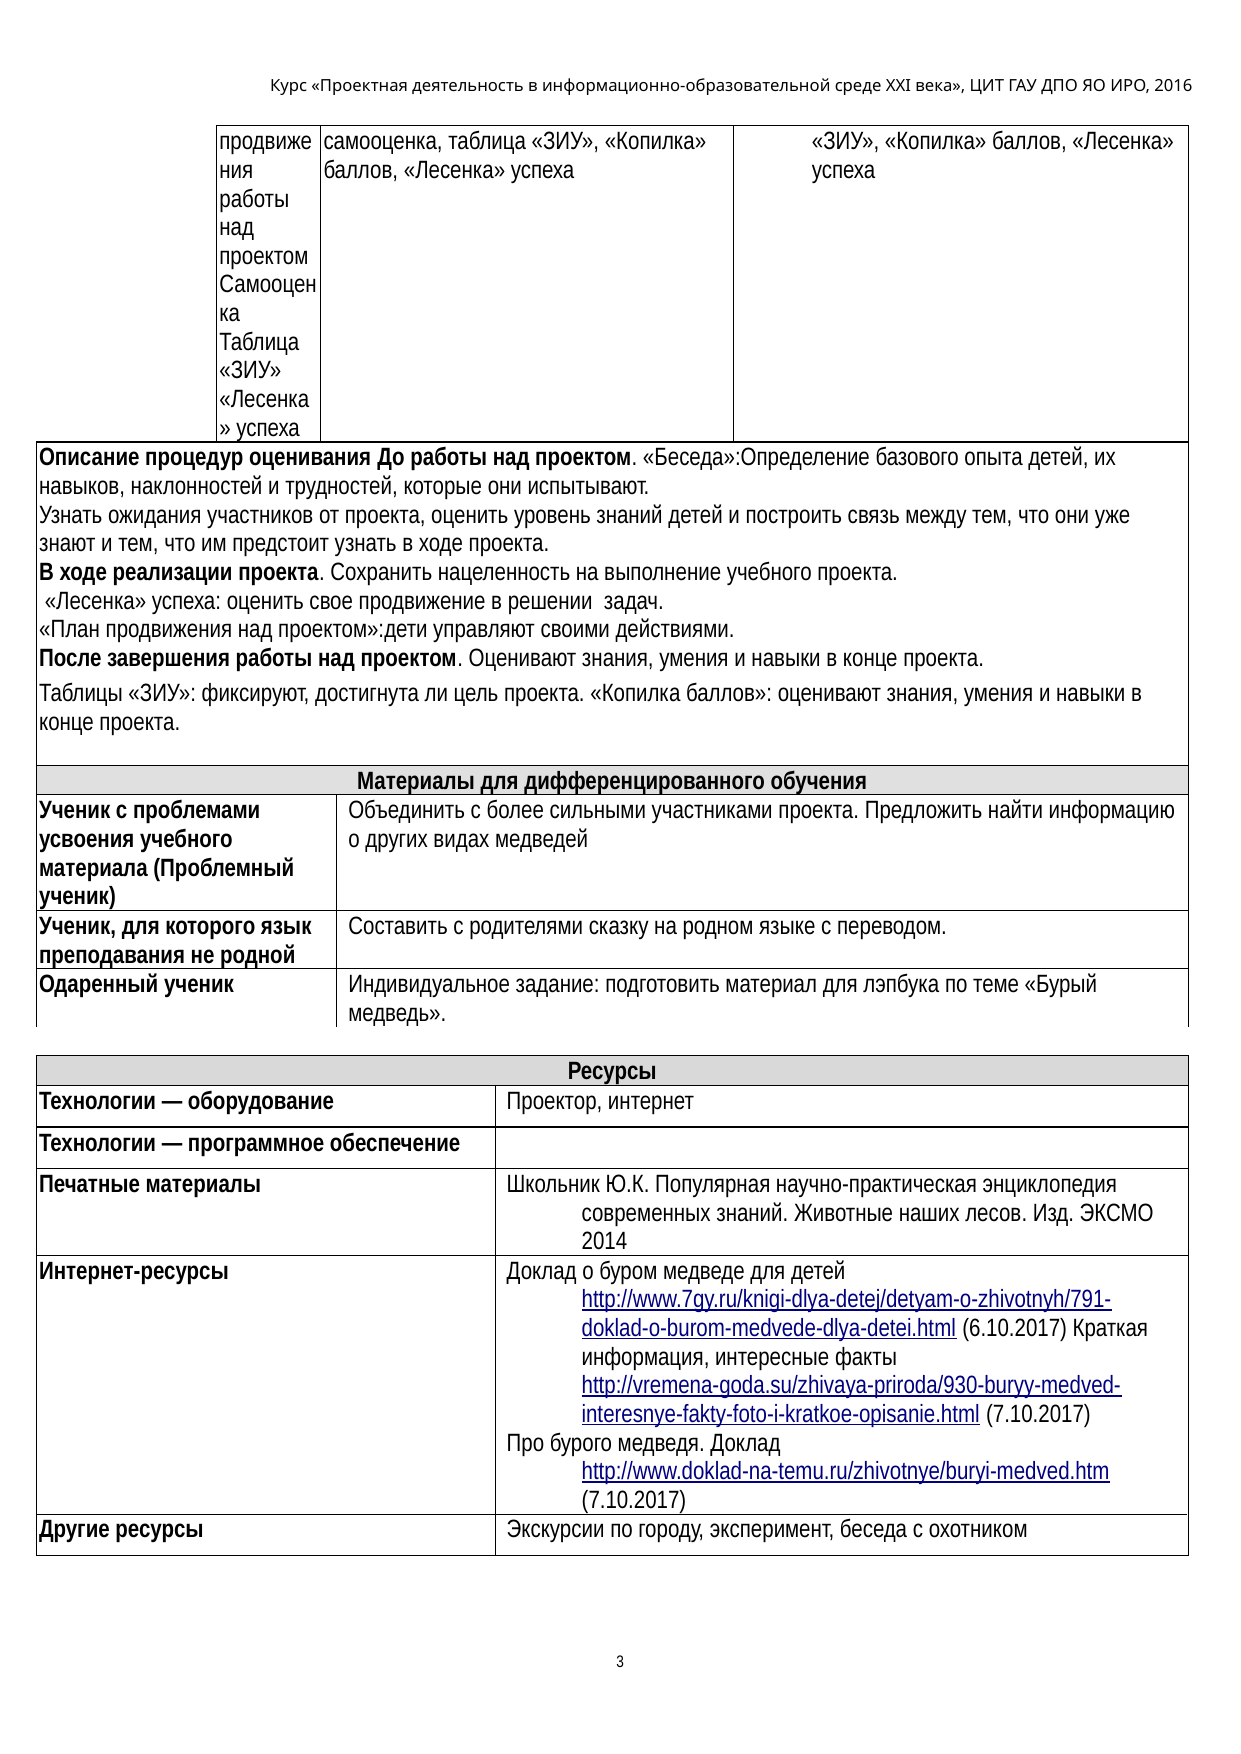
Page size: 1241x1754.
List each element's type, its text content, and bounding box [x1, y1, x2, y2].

table_cell самооценка, таблица «ЗИУ», «Копилка» баллов, «Лесенка» успеха [321, 126, 733, 441]
table_cell Технологии — программное обеспечение [37, 1128, 495, 1168]
table_cell Объединить с более сильными участниками проекта. Предложить найти информацию о других видах медведей [337, 795, 1188, 910]
table_cell Описание процедур оценивания До работы над проектом. «Беседа»:Определение базового опыта детей, их навыков, наклонностей и трудностей, которые они испытывают. Узнать ожидания участников от проекта, оценить уровень знаний детей и построить связь между тем, что они уже знают и тем, что им предстоит узнать в ходе проекта. В ходе реализации проекта. Сохранить нацеленность на выполнение учебного проекта. «Лесенка» успеха: оценить свое продвижение в решении задач. «План продвижения над проектом»:дети управляют своими действиями. После завершения работы над проектом. Оценивают знания, умения и навыки в конце проекта. Таблицы «ЗИУ»: фиксируют, достигнута ли цель проекта. «Копилка баллов»: оценивают знания, умения и навыки в конце проекта. [37, 443, 1188, 764]
table_cell Другие ресурсы [37, 1515, 495, 1555]
table_cell Индивидуальное задание: подготовить материал для лэпбука по теме «Бурый медведь». [337, 969, 1188, 1027]
table_cell Интернет-ресурсы [37, 1256, 495, 1514]
table_cell Технологии — оборудование [37, 1086, 495, 1126]
table_cell продвижения работы над проектом Самооценка Таблица «ЗИУ» «Лесенка» успеха [217, 126, 320, 441]
table_cell [39, 125, 216, 441]
table_header Ресурсы [37, 1056, 1188, 1085]
table_cell «ЗИУ», «Копилка» баллов, «Лесенка» успеха [734, 126, 1188, 441]
table_cell Доклад о буром медведе для детей http://www.7gy.ru/knigi-dlya-detej/detyam-o-zhivotnyh/791-doklad-o-burom-medvede-dlya-detei.html (6.10.2017) Краткая информация, интересные факты http://vremena-goda.su/zhivaya-priroda/930-buryy-medved-interesnye-fakty-foto-i-kratkoe-opisanie.html (7.10.2017) Про бурого медведя. Доклад http://www.doklad-na-temu.ru/zhivotnye/buryi-medved.htm (7.10.2017) [496, 1256, 1188, 1514]
table_cell Школьник Ю.К. Популярная научно-практическая энциклопедия современных знаний. Животные наших лесов. Изд. ЭКСМО 2014 [496, 1169, 1188, 1255]
table_cell Проектор, интернет [496, 1086, 1188, 1126]
table_cell Печатные материалы [37, 1169, 495, 1255]
table_cell Материалы для дифференцированного обучения [37, 766, 1188, 794]
table_cell Ученик, для которого язык преподавания не родной [37, 911, 336, 968]
table_cell Ученик с проблемами усвоения учебного материала (Проблемный ученик) [37, 795, 336, 910]
table_cell [496, 1128, 1188, 1168]
table_cell Экскурсии по городу, эксперимент, беседа с охотником [496, 1514, 1188, 1555]
table_cell Одаренный ученик [37, 969, 336, 1027]
table_cell Составить с родителями сказку на родном языке с переводом. [337, 911, 1188, 968]
